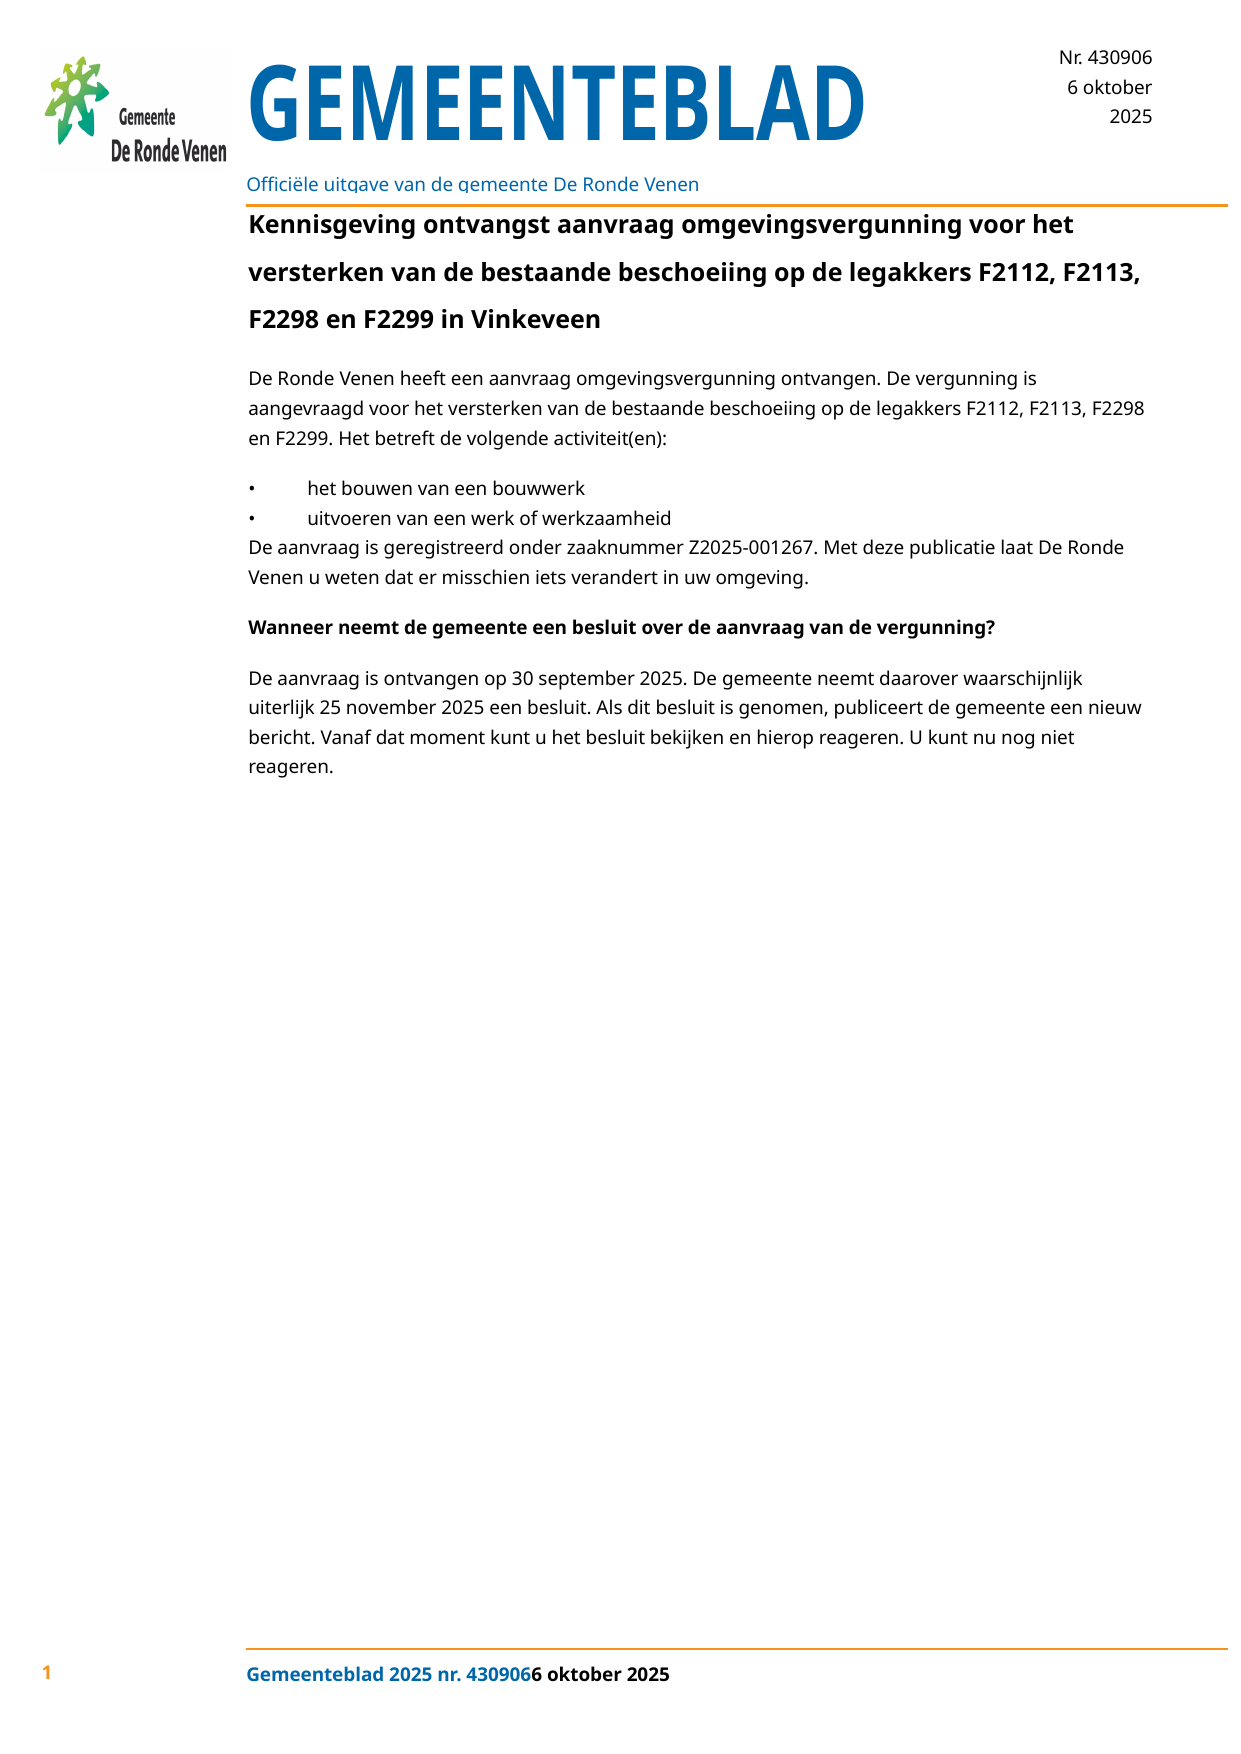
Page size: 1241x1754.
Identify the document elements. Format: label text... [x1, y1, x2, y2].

list het bouwen van een bouwwerk [248, 475, 1152, 501]
list uitvoeren van een werk of werkzaamheid [248, 505, 1152, 530]
text De Ronde Venen heeft een aanvraag omgevingsvergunning ontvangen. De vergunning is aangevraagd voor het versterken van de bestaande beschoeiing op de legakkers F2112, F2113, F2298 en F2299. Het betreft de volgende activiteit(en): [248, 366, 1152, 450]
text De aanvraag is geregistreerd onder zaaknummer Z2025-001267. Met deze publicatie laat De Ronde Venen u weten dat er misschien iets verandert in uw omgeving. [248, 534, 1152, 589]
text Kennisgeving ontvangst aanvraag omgevingsvergunning voor het versterken van de bestaande beschoeiing op de legakkers F2112, F2113, F2298 en F2299 in Vinkeveen [248, 207, 1152, 336]
picture [41, 47, 231, 172]
text De aanvraag is ontvangen op 30 september 2025. De gemeente neemt daarover waarschijnlijk uiterlijk 25 november 2025 een besluit. Als dit besluit is genomen, publiceert de gemeente een nieuw bericht. Vanaf dat moment kunt u het besluit bekijken en hierop reageren. U kunt nu nog niet reageren. [248, 665, 1152, 779]
text Wanneer neemt de gemeente een besluit over de aanvraag van de vergunning? [248, 614, 1152, 640]
